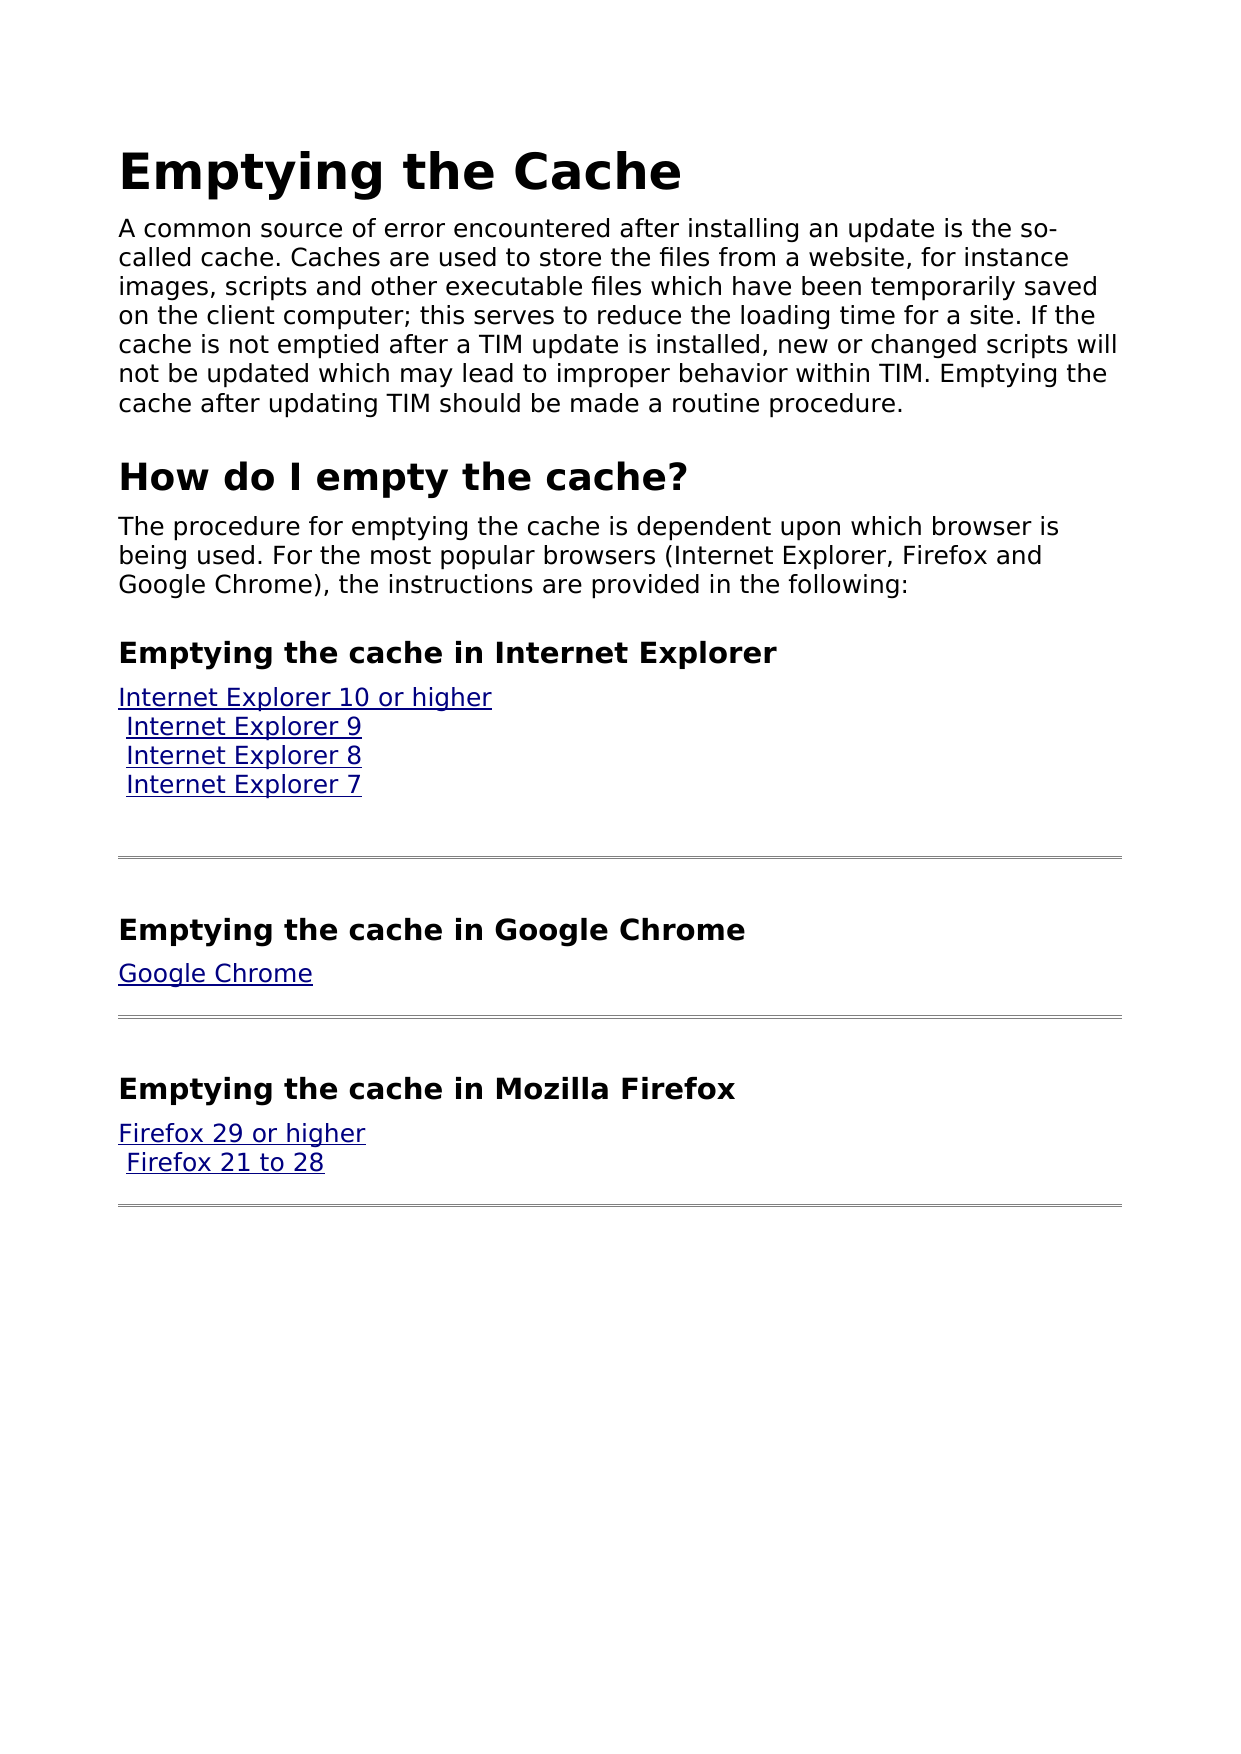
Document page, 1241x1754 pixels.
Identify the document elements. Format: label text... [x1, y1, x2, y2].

subtitle Emptying the cache in Mozilla Firefox [118, 1072, 1122, 1106]
subtitle Emptying the cache in Internet Explorer [118, 637, 1122, 671]
text The procedure for emptying the cache is dependent upon which browser is being used. For the most popular browsers (Internet Explorer, Firefox and Google Chrome), the instructions are provided in the following: [118, 512, 1122, 599]
text Google Chrome [118, 959, 1122, 988]
text Firefox 29 or higher Firefox 21 to 28 [118, 1119, 1122, 1177]
text Internet Explorer 10 or higher Internet Explorer 9 Internet Explorer 8 Internet Explorer 7 [118, 683, 1122, 829]
subtitle Emptying the cache in Google Chrome [118, 913, 1122, 947]
text A common source of error encountered after installing an update is the so-called cache. Caches are used to store the files from a website, for instance images, scripts and other executable files which have been temporarily saved on the client computer; this serves to reduce the loading time for a site. If the cache is not emptied after a TIM update is installed, new or changed scripts will not be updated which may lead to improper behavior within TIM. Emptying the cache after updating TIM should be made a routine procedure. [118, 214, 1122, 418]
subtitle Emptying the Cache [118, 143, 1122, 201]
subtitle How do I empty the cache? [118, 456, 1122, 499]
